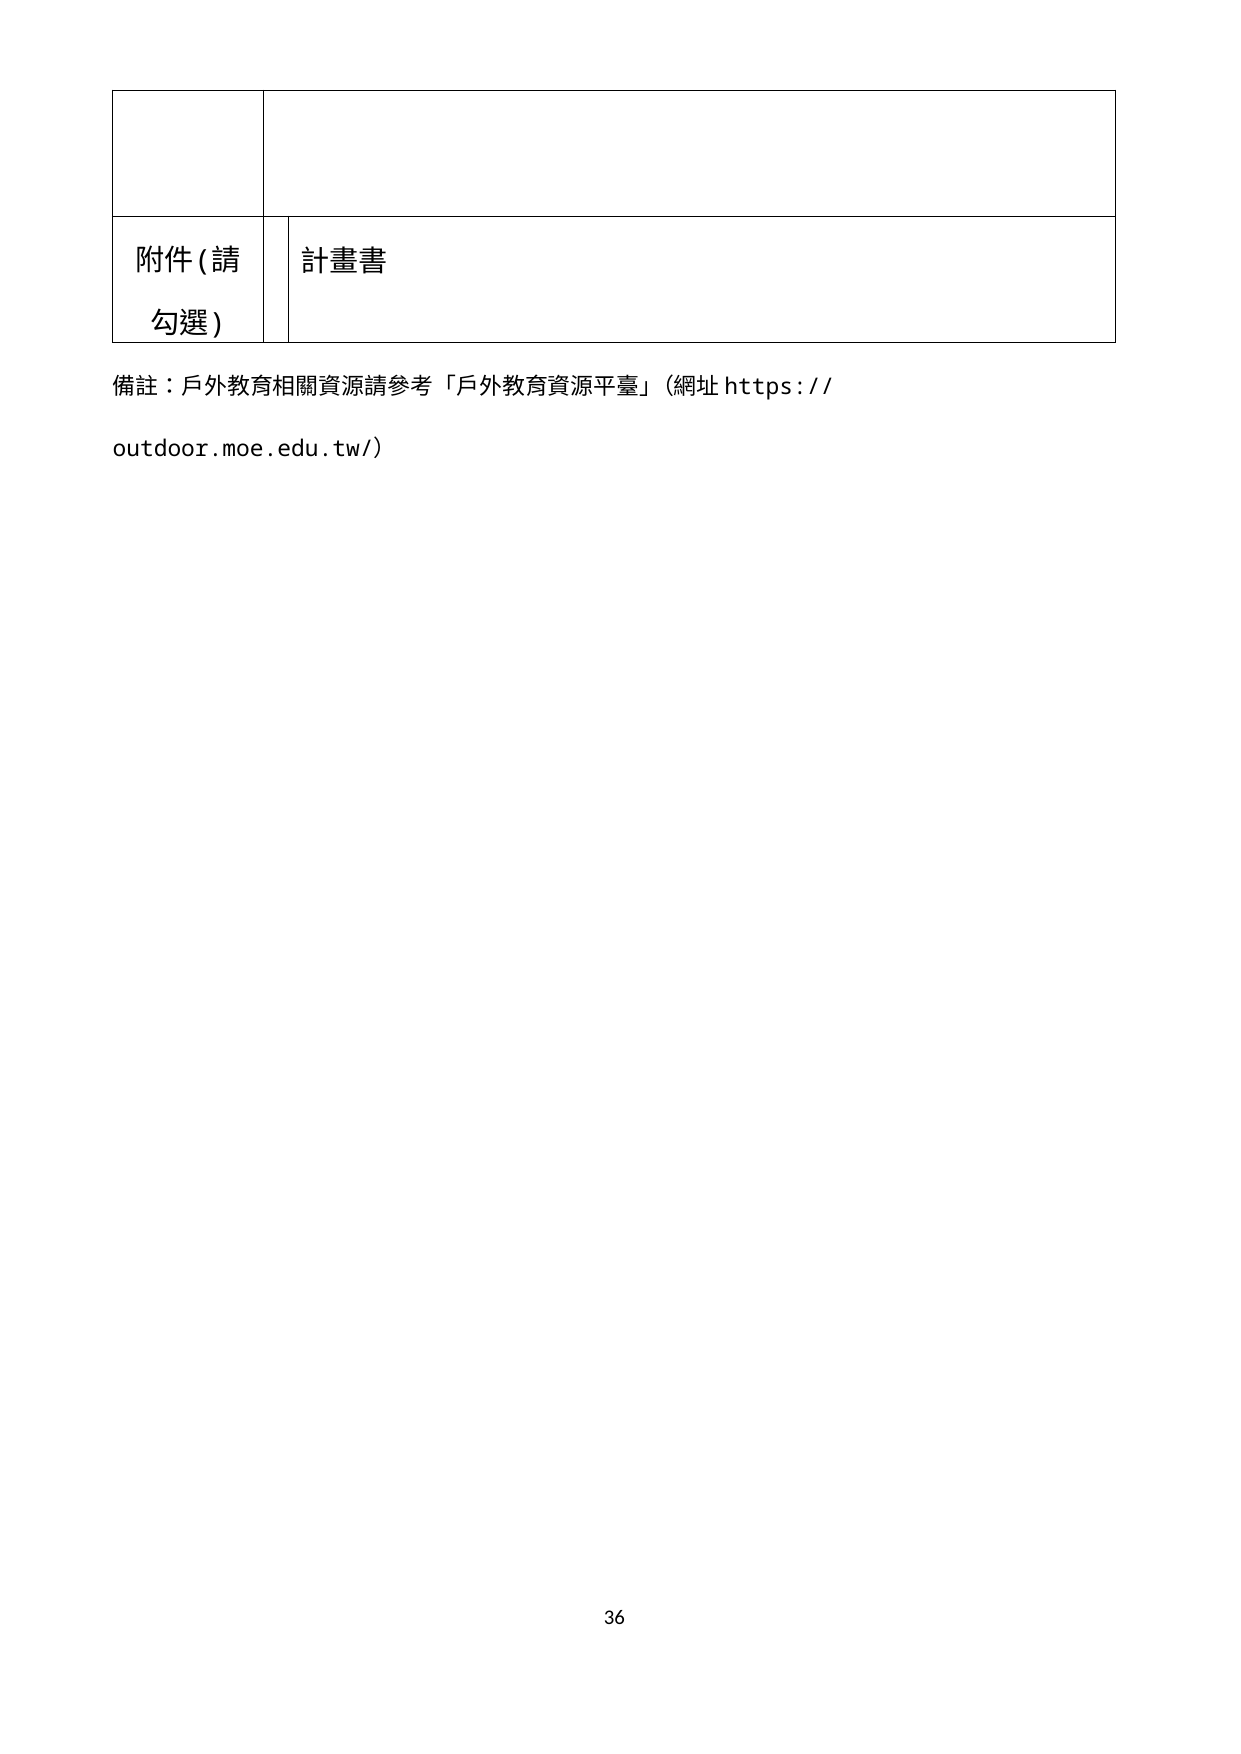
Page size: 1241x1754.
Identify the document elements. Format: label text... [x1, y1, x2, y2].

table_cell [264, 91, 1115, 216]
table_cell 附件(請勾選) [113, 217, 263, 342]
text 備註：戶外教育相關資源請參考「戶外教育資源平臺｣（網址https://outdoor.moe.edu.tw/） [112, 343, 1116, 468]
table_cell [264, 217, 288, 342]
table_cell [113, 91, 263, 216]
table_cell 計畫書 [289, 217, 1115, 342]
